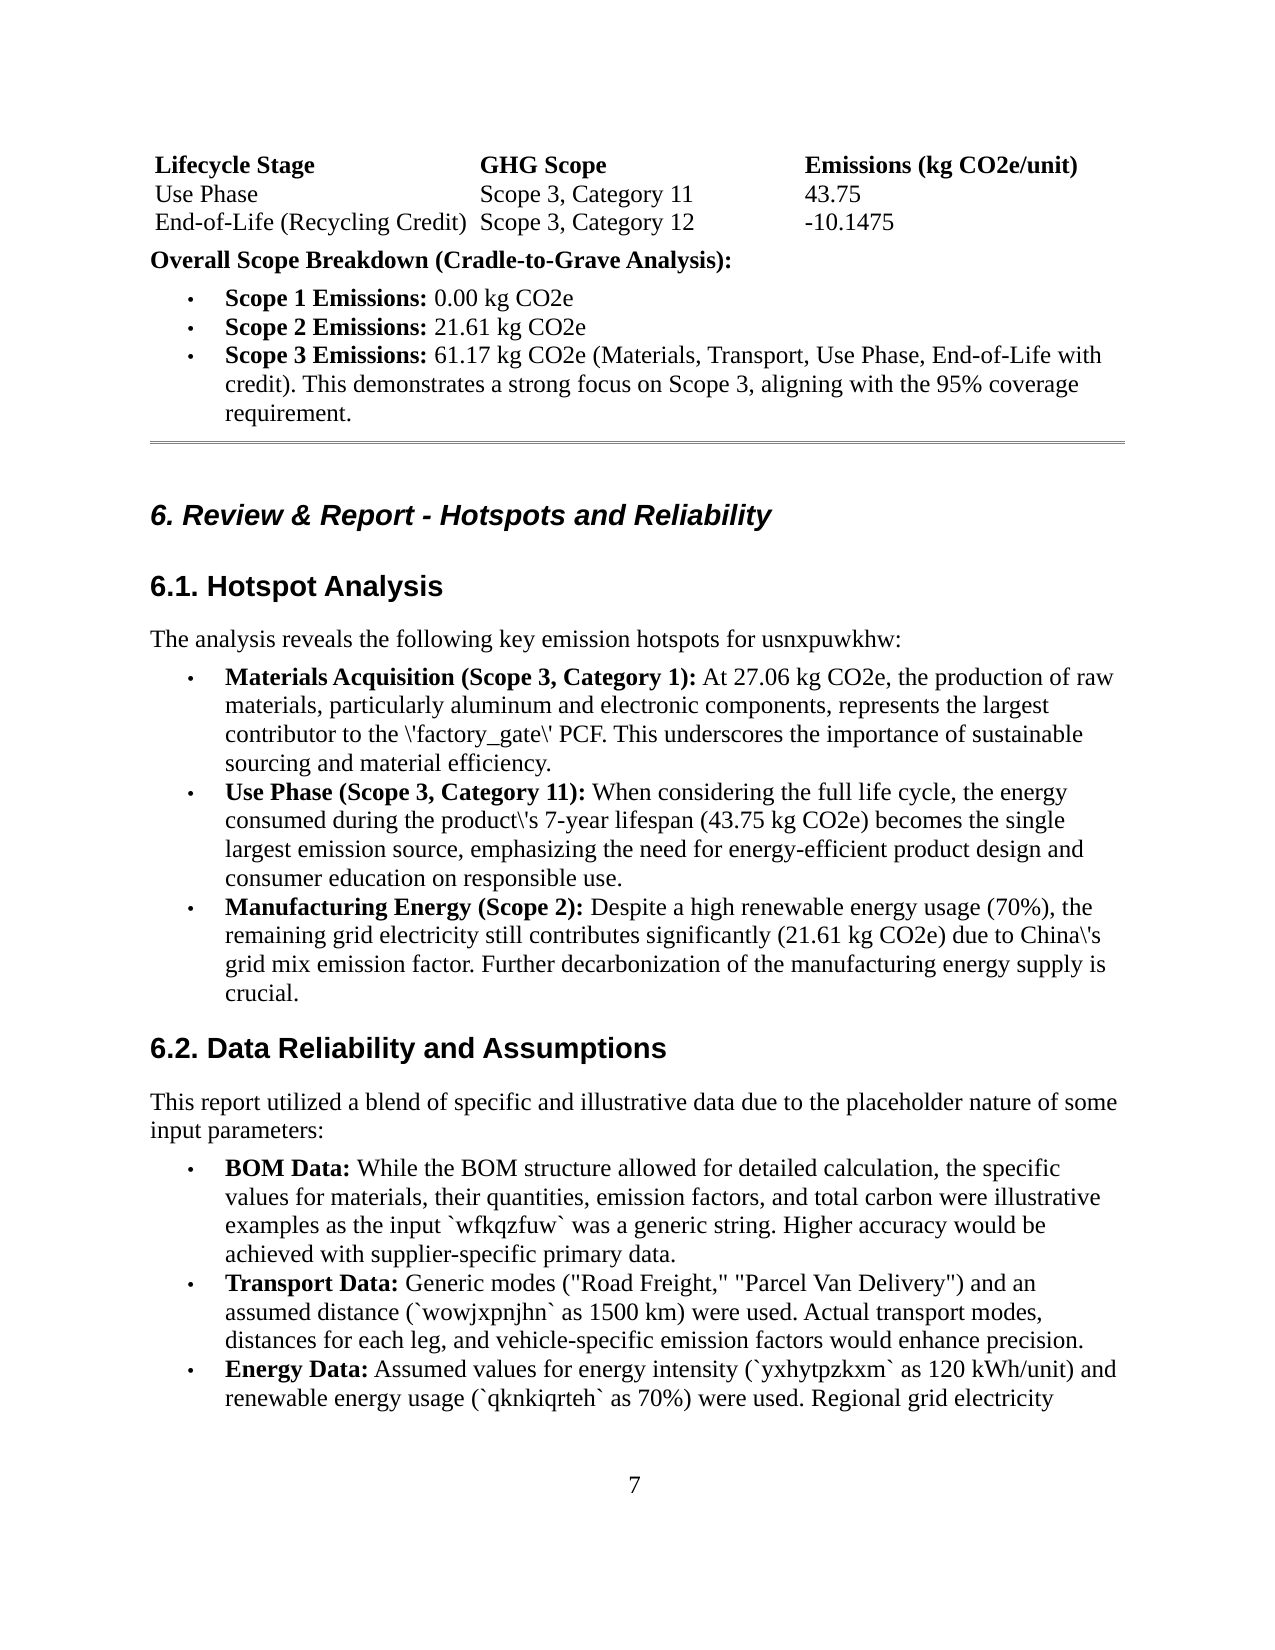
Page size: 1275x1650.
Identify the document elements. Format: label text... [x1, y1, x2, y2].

table_cell -10.1475 [800, 208, 1125, 236]
list BOM Data: While the BOM structure allowed for detailed calculation, the specific values for materials, their quantities, emission factors, and total carbon were illustrative examples as the input `wfkqzfuw` was a generic string. Higher accuracy would be achieved with supplier-specific primary data. [187, 1153, 1125, 1268]
table_cell 43.75 [800, 179, 1125, 207]
text Overall Scope Breakdown (Cradle-to-Grave Analysis): [150, 245, 1125, 274]
text This report utilized a blend of specific and illustrative data due to the placeholder nature of some input parameters: [150, 1087, 1125, 1144]
list Manufacturing Energy (Scope 2): Despite a high renewable energy usage (70%), the remaining grid electricity still contributes significantly (21.61 kg CO2e) due to China\'s grid mix emission factor. Further decarbonization of the manufacturing energy supply is crucial. [187, 892, 1125, 1007]
table_cell Use Phase [150, 179, 475, 207]
table_cell Scope 3, Category 12 [475, 208, 800, 236]
table_header Lifecycle Stage [150, 150, 475, 179]
subtitle 6.2. Data Reliability and Assumptions [150, 1032, 1125, 1065]
subtitle 6.1. Hotspot Analysis [150, 569, 1125, 602]
list Scope 2 Emissions: 21.61 kg CO2e [187, 312, 1125, 340]
table_cell Scope 3, Category 11 [475, 179, 800, 207]
list Use Phase (Scope 3, Category 11): When considering the full life cycle, the energy consumed during the product\'s 7-year lifespan (43.75 kg CO2e) becomes the single largest emission source, emphasizing the need for energy-efficient product design and consumer education on responsible use. [187, 777, 1125, 892]
list Energy Data: Assumed values for energy intensity (`yxhytpzkxm` as 120 kWh/unit) and renewable energy usage (`qknkiqrteh` as 70%) were used. Regional grid electricity [187, 1354, 1125, 1412]
table_header GHG Scope [475, 150, 800, 179]
list Transport Data: Generic modes ("Road Freight," "Parcel Van Delivery") and an assumed distance (`wowjxpnjhn` as 1500 km) were used. Actual transport modes, distances for each leg, and vehicle-specific emission factors would enhance precision. [187, 1268, 1125, 1354]
list Scope 3 Emissions: 61.17 kg CO2e (Materials, Transport, Use Phase, End-of-Life with credit). This demonstrates a strong focus on Scope 3, aligning with the 95% coverage requirement. [187, 340, 1125, 427]
subtitle 6. Review & Report - Hotspots and Reliability [150, 498, 1125, 531]
table_header Emissions (kg CO2e/unit) [800, 150, 1125, 179]
text The analysis reveals the following key emission hotspots for usnxpuwkhw: [150, 624, 1125, 653]
table_cell End-of-Life (Recycling Credit) [150, 208, 475, 236]
list Materials Acquisition (Scope 3, Category 1): At 27.06 kg CO2e, the production of raw materials, particularly aluminum and electronic components, represents the largest contributor to the \'factory_gate\' PCF. This underscores the importance of sustainable sourcing and material efficiency. [187, 662, 1125, 777]
list Scope 1 Emissions: 0.00 kg CO2e [187, 283, 1125, 312]
